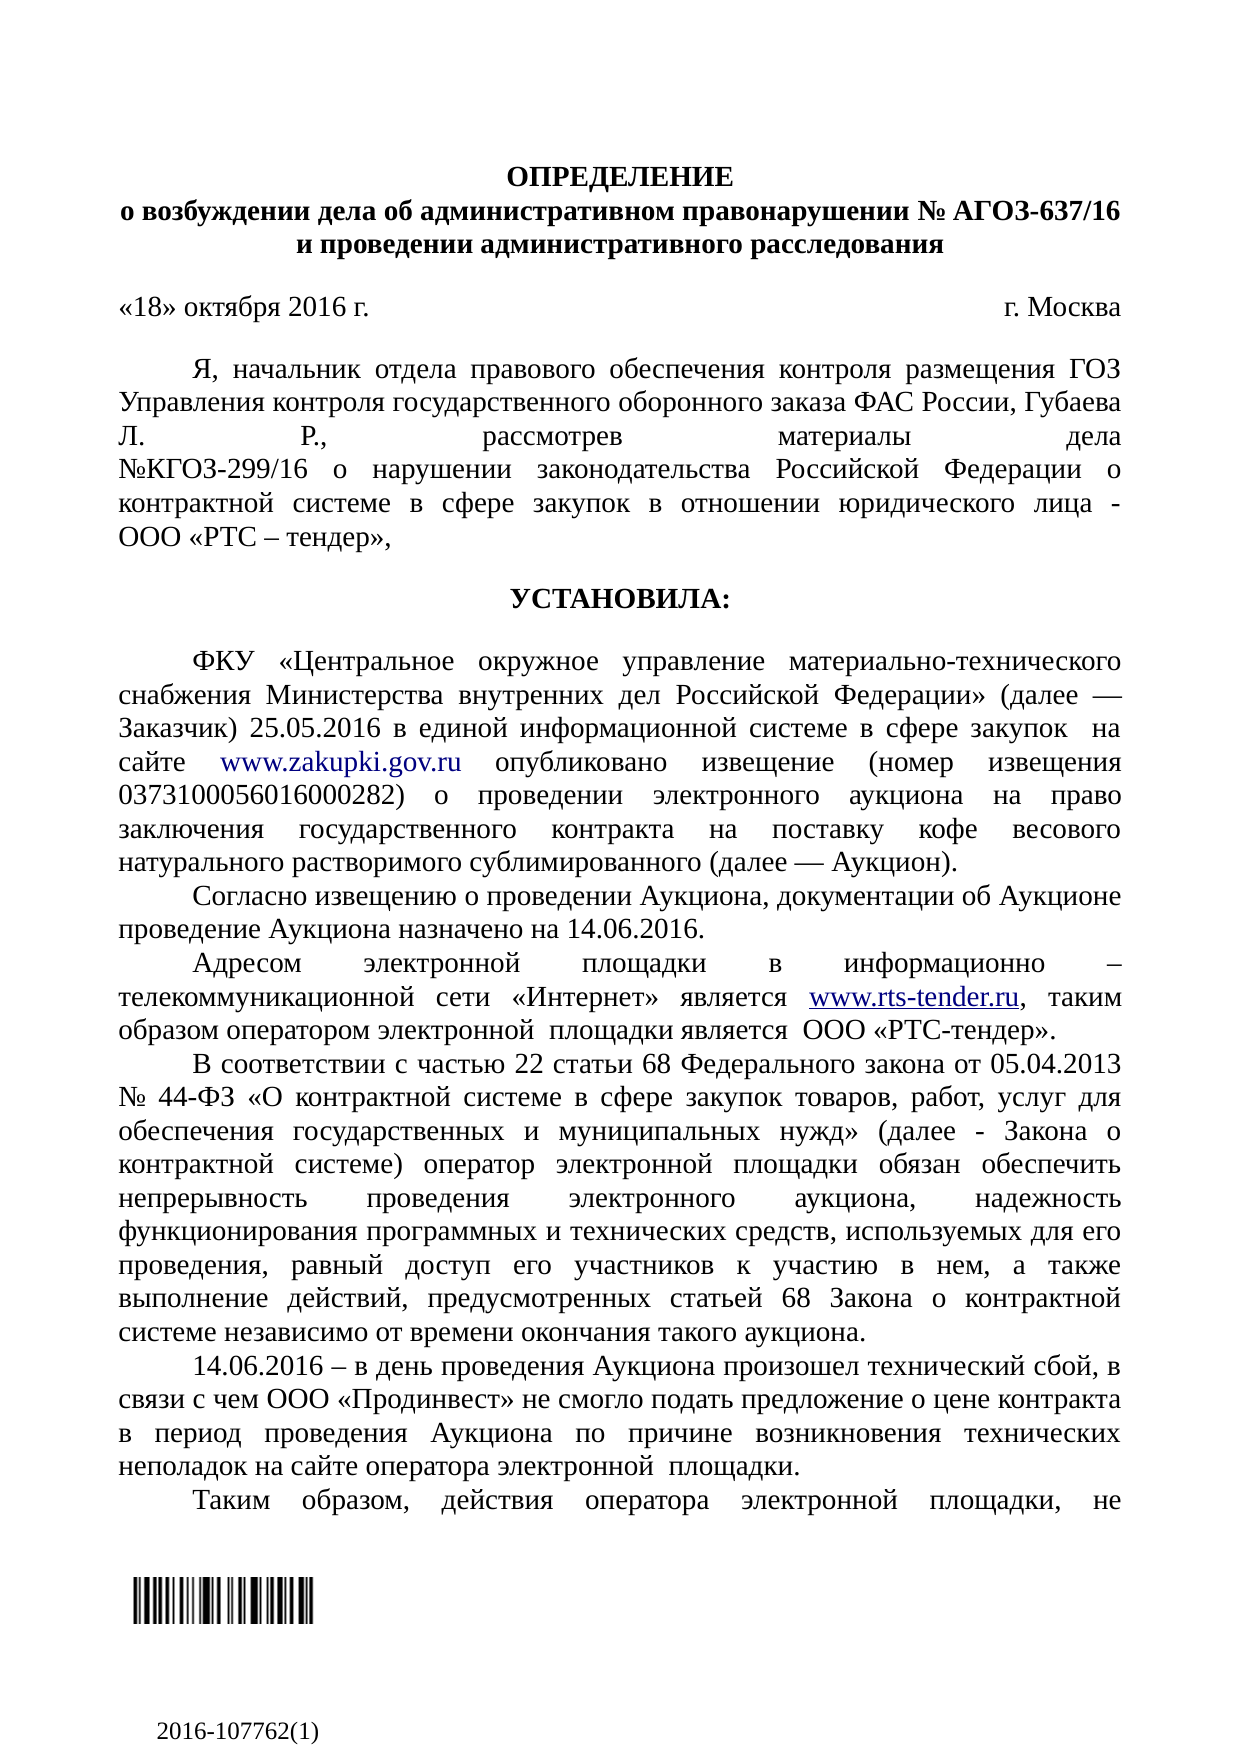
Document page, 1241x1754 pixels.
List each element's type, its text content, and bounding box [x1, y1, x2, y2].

text УСТАНОВИЛА: [118, 581, 1122, 614]
text о возбуждении дела об административном правонарушении № АГОЗ-637/16 [118, 193, 1122, 226]
text «18» октября 2016 г. г. Москва [118, 289, 1122, 322]
text и проведении административного расследования [118, 226, 1122, 260]
text Таким образом, действия оператора электронной площадки, не [118, 1482, 1122, 1515]
text Адресом электронной площадки в информационно – телекоммуникационной сети «Интернет» является www.rts-tender.ru, таким образом оператором электронной площадки является ООО «РТС-тендер». [118, 945, 1122, 1046]
text 14.06.2016 – в день проведения Аукциона произошел технический сбой, в связи с чем ООО «Продинвест» не смогло подать предложение о цене контракта в период проведения Аукциона по причине возникновения технических неполадок на сайте оператора электронной площадки. [118, 1348, 1122, 1482]
picture [118, 1577, 331, 1624]
text Согласно извещению о проведении Аукциона, документации об Аукционе проведение Аукциона назначено на 14.06.2016. [118, 878, 1122, 945]
text Я, начальник отдела правового обеспечения контроля размещения ГОЗ Управления контроля государственного оборонного заказа ФАС России, Губаева Л. Р., рассмотрев материалы дела №КГОЗ-299/16 о нарушении законодательства Российской Федерации о контрактной системе в сфере закупок в отношении юридического лица - ООО «РТС – тендер», [118, 351, 1122, 552]
text ОПРЕДЕЛЕНИЕ [118, 159, 1122, 193]
text В соответствии с частью 22 статьи 68 Федерального закона от 05.04.2013 № 44-ФЗ «О контрактной системе в сфере закупок товаров, работ, услуг для обеспечения государственных и муниципальных нужд» (далее - Закона о контрактной системе) оператор электронной площадки обязан обеспечить непрерывность проведения электронного аукциона, надежность функционирования программных и технических средств, используемых для его проведения, равный доступ его участников к участию в нем, а также выполнение действий, предусмотренных статьей 68 Закона о контрактной системе независимо от времени окончания такого аукциона. [118, 1046, 1122, 1348]
text ФКУ «Центральное окружное управление материально-технического снабжения Министерства внутренних дел Российской Федерации» (далее — Заказчик) 25.05.2016 в единой информационной системе в сфере закупок на сайте www.zakupki.gov.ru опубликовано извещение (номер извещения 0373100056016000282) о проведении электронного аукциона на право заключения государственного контракта на поставку кофе весового натурального растворимого сублимированного (далее — Аукцион). [118, 643, 1122, 878]
